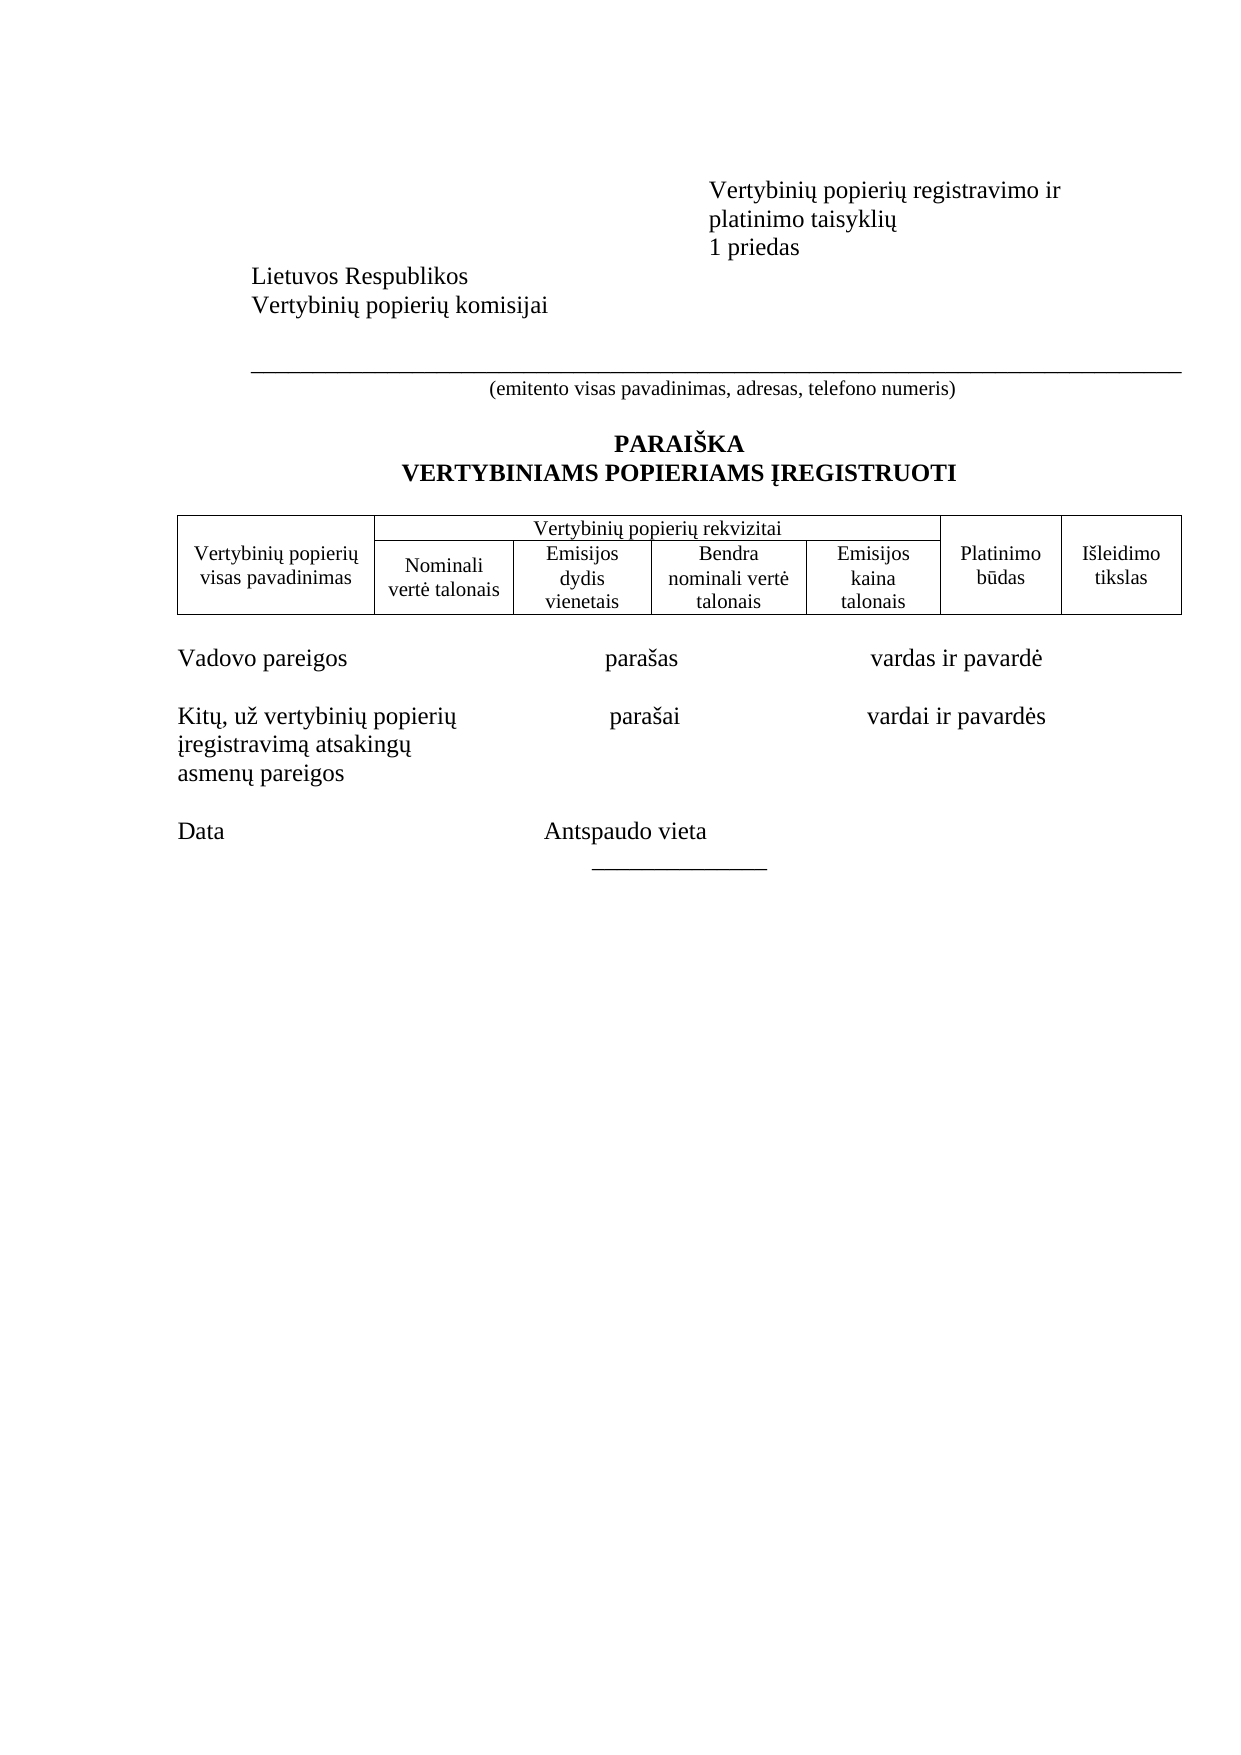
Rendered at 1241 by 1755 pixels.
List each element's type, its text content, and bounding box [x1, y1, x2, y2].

text Kitų, už vertybinių popierių parašai vardai ir pavardės [177, 701, 1181, 729]
text 1 priedas [177, 232, 1181, 261]
text įregistravimą atsakingų [177, 729, 1181, 758]
text Vadovo pareigos parašas vardas ir pavardė [177, 643, 1181, 672]
table_header Išleidimo tikslas [1062, 516, 1181, 613]
table_header Platinimo būdas [941, 516, 1061, 613]
table_cell Emisijos kaina talonais [807, 541, 940, 613]
text (emitento visas pavadinimas, adresas, telefono numeris) [177, 376, 1181, 400]
text VERTYBINIAMS POPIERIAMS ĮREGISTRUOTI [177, 458, 1181, 486]
text asmenų pareigos [177, 758, 1181, 787]
text Data Antspaudo vieta [177, 816, 1181, 844]
text Lietuvos Respublikos [177, 261, 1181, 290]
text platinimo taisyklių [177, 204, 1181, 232]
text PARAIŠKA [177, 429, 1181, 458]
text Vertybinių popierių registravimo ir [177, 175, 1181, 204]
text Vertybinių popierių komisijai [177, 290, 1181, 319]
table_header Vertybinių popierių visas pavadinimas [178, 516, 374, 613]
table_header Vertybinių popierių rekvizitai [375, 516, 940, 540]
table_cell Emisijos dydis vienetais [514, 541, 651, 613]
table_cell Nominali vertė talonais [375, 541, 513, 613]
table_cell Bendra nominali vertė talonais [652, 541, 806, 613]
text ______________ [177, 844, 1181, 873]
